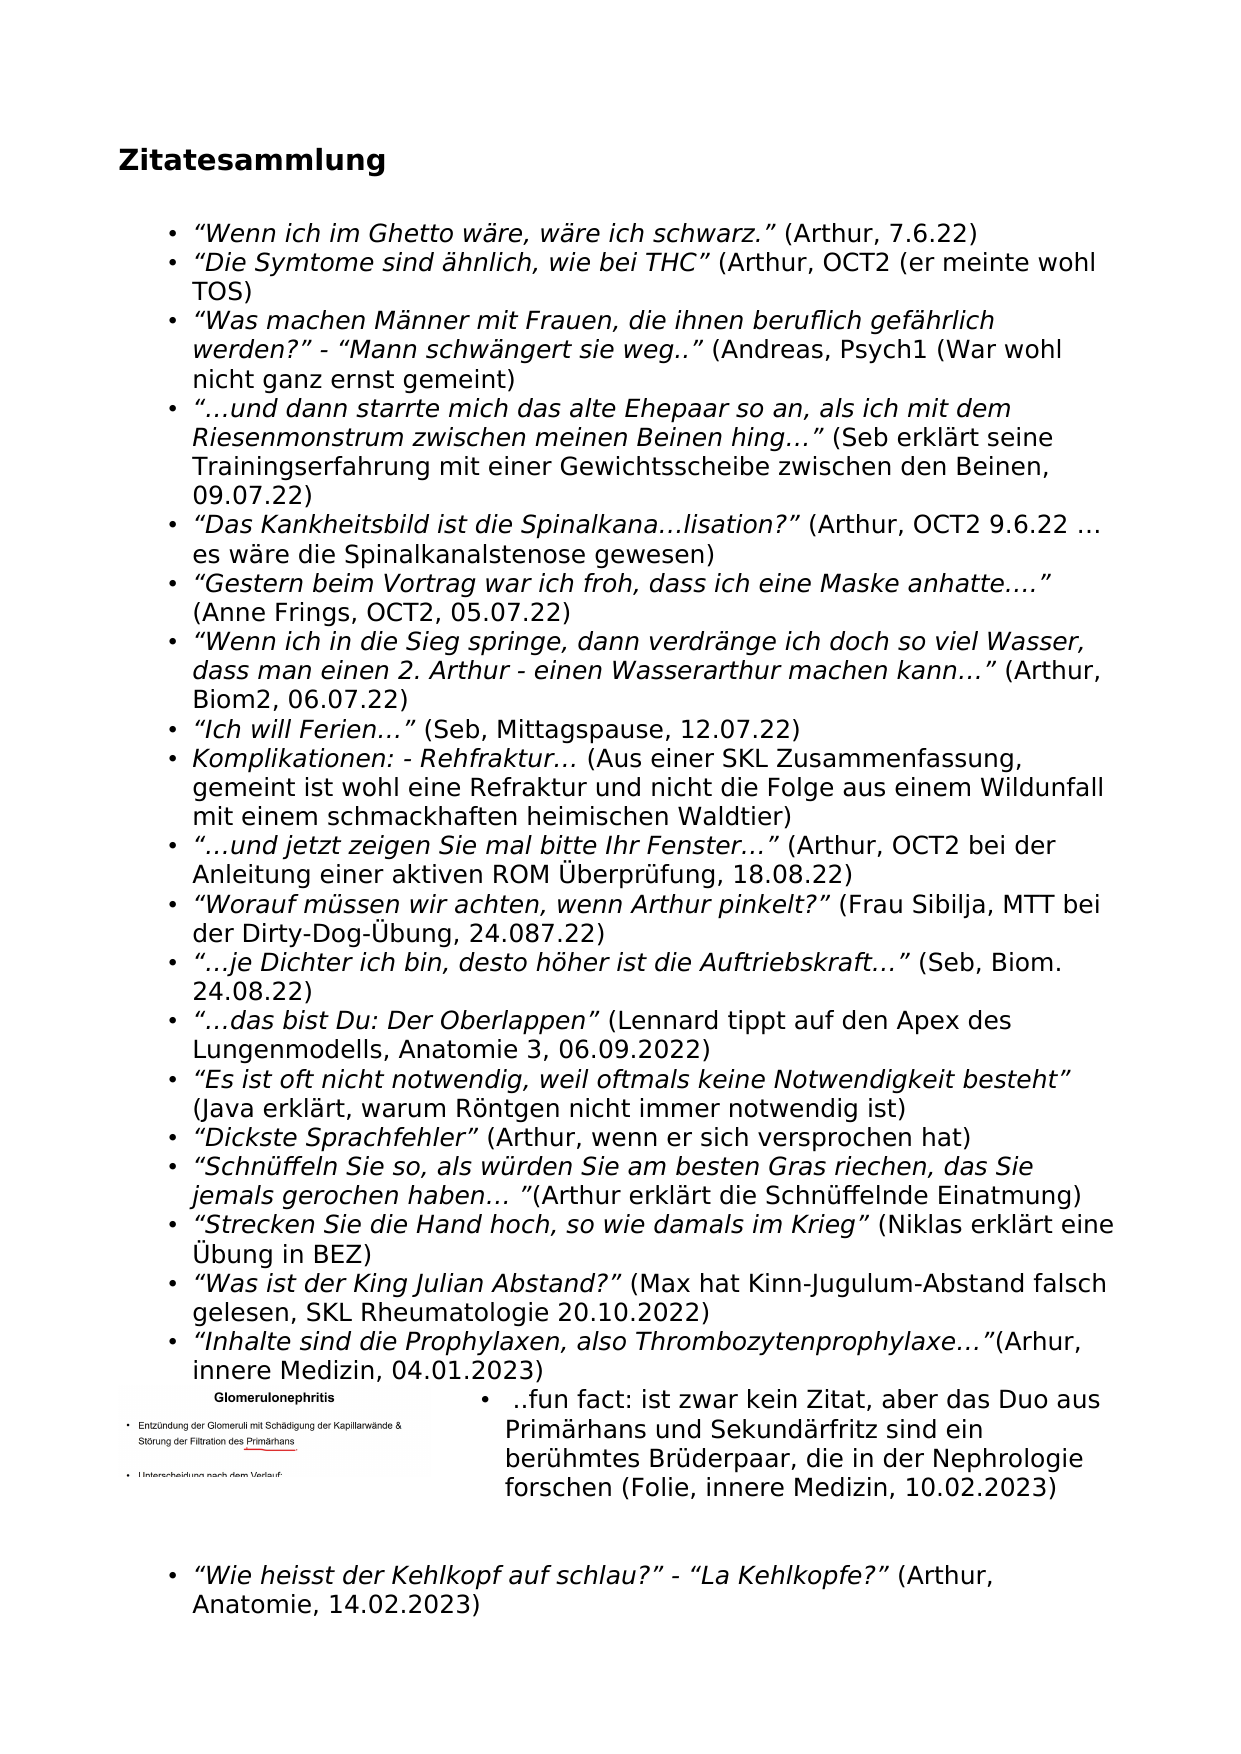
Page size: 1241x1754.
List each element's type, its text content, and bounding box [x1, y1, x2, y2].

list “…und dann starrte mich das alte Ehepaar so an, als ich mit dem Riesenmonstrum zwischen meinen Beinen hing…” (Seb erklärt seine Trainingserfahrung mit einer Gewichtsscheibe zwischen den Beinen, 09.07.22) [177, 394, 1122, 511]
list “…das bist Du: Der Oberlappen” (Lennard tippt auf den Apex des Lungenmodells, Anatomie 3, 06.09.2022) [177, 1007, 1122, 1065]
list “Das Kankheitsbild ist die Spinalkana…lisation?” (Arthur, OCT2 9.6.22 …es wäre die Spinalkanalstenose gewesen) [177, 511, 1122, 569]
subtitle Zitatesammlung [118, 143, 1122, 177]
list “Wenn ich im Ghetto wäre, wäre ich schwarz.” (Arthur, 7.6.22) [177, 219, 1122, 248]
list “Inhalte sind die Prophylaxen, also Thrombozytenprophylaxe…”(Arhur, innere Medizin, 04.01.2023) [177, 1327, 1122, 1386]
list “…und jetzt zeigen Sie mal bitte Ihr Fenster…” (Arthur, OCT2 bei der Anleitung einer aktiven ROM Überprüfung, 18.08.22) [177, 832, 1122, 890]
list “…je Dichter ich bin, desto höher ist die Auftriebskraft…” (Seb, Biom. 24.08.22) [177, 948, 1122, 1007]
list “Es ist oft nicht notwendig, weil oftmals keine Notwendigkeit besteht” (Java erklärt, warum Röntgen nicht immer notwendig ist) [177, 1065, 1122, 1123]
list “Ich will Ferien…” (Seb, Mittagspause, 12.07.22) [177, 715, 1122, 744]
list “Dickste Sprachfehler” (Arthur, wenn er sich versprochen hat) [177, 1123, 1122, 1152]
list “Strecken Sie die Hand hoch, so wie damals im Krieg” (Niklas erklärt eine Übung in BEZ) [177, 1211, 1122, 1269]
list Komplikationen: - Rehfraktur… (Aus einer SKL Zusammenfassung, gemeint ist wohl eine Refraktur und nicht die Folge aus einem Wildunfall mit einem schmackhaften heimischen Waldtier) [177, 744, 1122, 832]
picture [118, 1385, 431, 1477]
list “Wie heisst der Kehlkopf auf schlau?” - “La Kehlkopfe?” (Arthur, Anatomie, 14.02.2023) [177, 1561, 1122, 1620]
list “Was machen Männer mit Frauen, die ihnen beruflich gefährlich werden?” - “Mann schwängert sie weg..” (Andreas, Psych1 (War wohl nicht ganz ernst gemeint) [177, 307, 1122, 394]
list “Wenn ich in die Sieg springe, dann verdränge ich doch so viel Wasser, dass man einen 2. Arthur - einen Wasserarthur machen kann…” (Arthur, Biom2, 06.07.22) [177, 627, 1122, 715]
list “Schnüffeln Sie so, als würden Sie am besten Gras riechen, das Sie jemals gerochen haben… ”(Arthur erklärt die Schnüffelnde Einatmung) [177, 1152, 1122, 1211]
list “Worauf müssen wir achten, wenn Arthur pinkelt?” (Frau Sibilja, MTT bei der Dirty-Dog-Übung, 24.087.22) [177, 890, 1122, 948]
list ..fun fact: ist zwar kein Zitat, aber das Duo aus Primärhans und Sekundärfritz sind ein berühmtes Brüderpaar, die in der Nephrologie forschen (Folie, innere Medizin, 10.02.2023) [177, 1386, 1122, 1502]
list “Gestern beim Vortrag war ich froh, dass ich eine Maske anhatte….” (Anne Frings, OCT2, 05.07.22) [177, 569, 1122, 627]
list “Was ist der King Julian Abstand?” (Max hat Kinn-Jugulum-Abstand falsch gelesen, SKL Rheumatologie 20.10.2022) [177, 1269, 1122, 1327]
list “Die Symtome sind ähnlich, wie bei THC” (Arthur, OCT2 (er meinte wohl TOS) [177, 248, 1122, 307]
